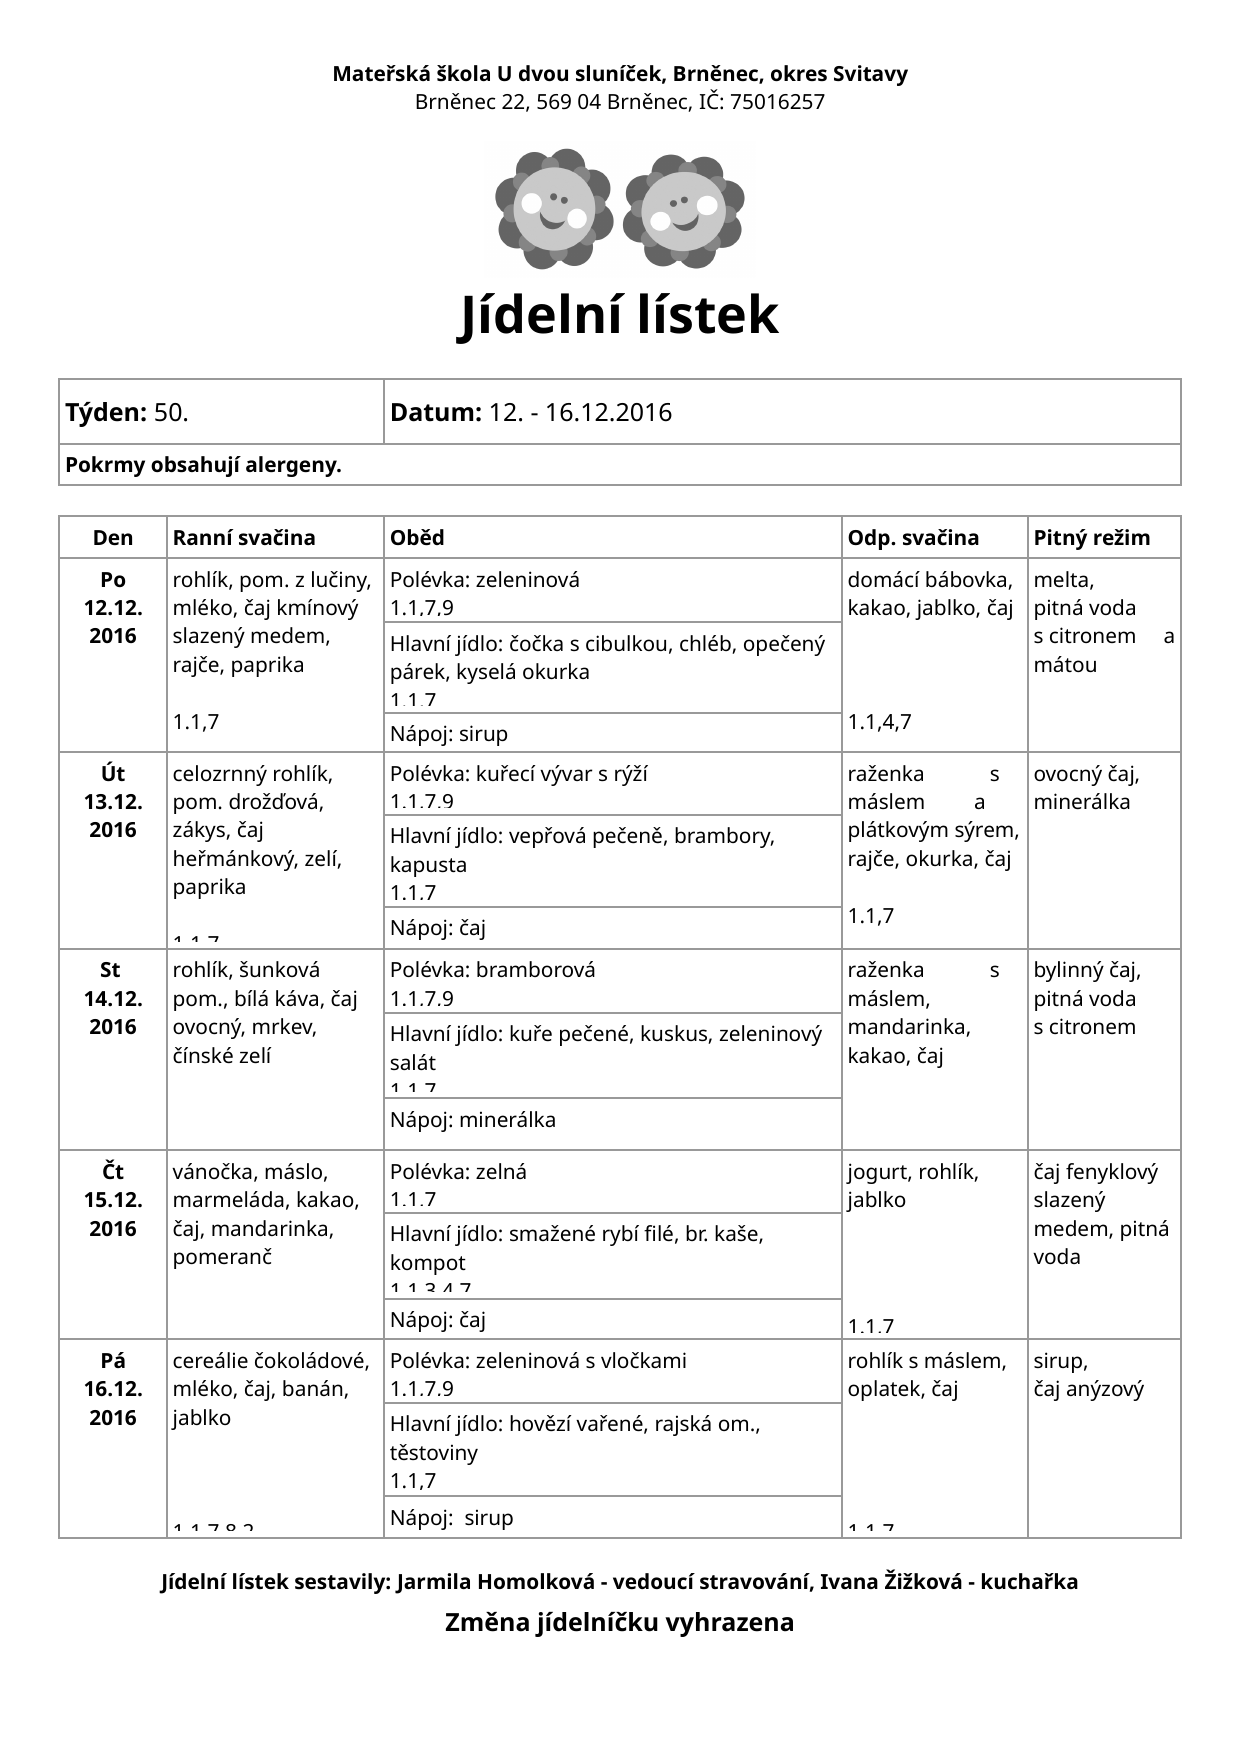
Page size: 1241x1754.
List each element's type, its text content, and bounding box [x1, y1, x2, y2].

table_cell Polévka: kuřecí vývar s rýží 1.1,7,9 [385, 753, 841, 814]
table_cell raženka s máslem, mandarinka, kakao, čaj 1.1,7 [843, 950, 1027, 1149]
text Brněnec 22, 569 04 Brněnec, IČ: 75016257 [59, 87, 1181, 116]
text Změna jídelníčku vyhrazena [59, 1604, 1181, 1638]
table_cell raženka s máslem a plátkovým sýrem, rajče, okurka, čaj 1.1,7 [843, 753, 1027, 948]
table_cell celozrnný rohlík, pom. drožďová, zákys, čaj heřmánkový, zelí, paprika 1.1,7 [168, 753, 383, 948]
table_cell rohlík, šunková pom., bílá káva, čaj ovocný, mrkev, čínské zelí 1.1,7 [168, 950, 383, 1149]
table_cell Nápoj: minerálka [385, 1099, 841, 1149]
table_header Jídelní lístek [59, 136, 1181, 350]
table_cell St 14.12. 2016 [60, 950, 166, 1149]
table_header Týden: 50. [60, 380, 383, 442]
table_cell Hlavní jídlo: čočka s cibulkou, chléb, opečený párek, kyselá okurka 1.1,7 [385, 623, 841, 712]
table_cell Hlavní jídlo: kuře pečené, kuskus, zeleninový salát 1.1,7 [385, 1014, 841, 1097]
table_cell Hlavní jídlo: hovězí vařené, rajská om., těstoviny 1.1,7 [385, 1404, 841, 1495]
table_cell Nápoj: sirup [385, 1497, 841, 1537]
table_header Datum: 12. - 16.12.2016 [385, 380, 1180, 442]
table_header Pitný režim [1029, 517, 1180, 557]
table_cell Hlavní jídlo: vepřová pečeně, brambory, kapusta 1.1,7 [385, 816, 841, 906]
table_header Ranní svačina [168, 517, 383, 557]
table_cell Nápoj: čaj [385, 1300, 841, 1338]
table_cell Čt 15.12. 2016 [60, 1151, 166, 1338]
table_cell Pokrmy obsahují alergeny. [60, 445, 1180, 484]
table_cell melta, pitná voda s citronem a mátou [1029, 559, 1180, 751]
table_cell ovocný čaj, minerálka [1029, 753, 1180, 948]
table_cell cereálie čokoládové, mléko, čaj, banán, jablko 1.1,7,8.2 [168, 1340, 383, 1537]
table_cell Hlavní jídlo: smažené rybí filé, br. kaše, kompot 1.1,3,4,7 [385, 1214, 841, 1297]
table_cell Polévka: zeleninová s vločkami 1.1,7,9 [385, 1340, 841, 1402]
table_cell Polévka: bramborová 1.1,7,9 [385, 950, 841, 1012]
table_header Odp. svačina [843, 517, 1027, 557]
table_cell jogurt, rohlík, jablko 1.1,7 [843, 1151, 1027, 1338]
table_cell Po 12.12. 2016 [60, 559, 166, 751]
table_cell domácí bábovka, kakao, jablko, čaj 1.1,4,7 [843, 559, 1027, 751]
table_cell Polévka: zeleninová 1.1,7,9 [385, 559, 841, 621]
table_cell Nápoj: čaj [385, 908, 841, 948]
text Jídelní lístek sestavily: Jarmila Homolková - vedoucí stravování, Ivana Žižková - kuchařka [59, 1567, 1181, 1596]
text Mateřská škola U dvou sluníček, Brněnec, okres Svitavy [59, 59, 1181, 87]
table_cell Polévka: zelná 1.1,7 [385, 1151, 841, 1212]
table_header Oběd [385, 517, 841, 557]
table_cell Út 13.12. 2016 [60, 753, 166, 948]
table_cell rohlík s máslem, oplatek, čaj 1.1,7 [843, 1340, 1027, 1537]
table_header Den [60, 517, 166, 557]
table_cell Nápoj: sirup [385, 714, 841, 751]
table_cell sirup, čaj anýzový [1029, 1340, 1180, 1537]
table_cell Pá 16.12. 2016 [60, 1340, 166, 1537]
table_cell rohlík, pom. z lučiny, mléko, čaj kmínový slazený medem, rajče, paprika 1.1,7 [168, 559, 383, 751]
table_cell vánočka, máslo, marmeláda, kakao, čaj, mandarinka, pomeranč 1.1,7 [168, 1151, 383, 1338]
table_cell čaj fenyklový slazený medem, pitná voda [1029, 1151, 1180, 1338]
table_cell bylinný čaj, pitná voda s citronem [1029, 950, 1180, 1149]
